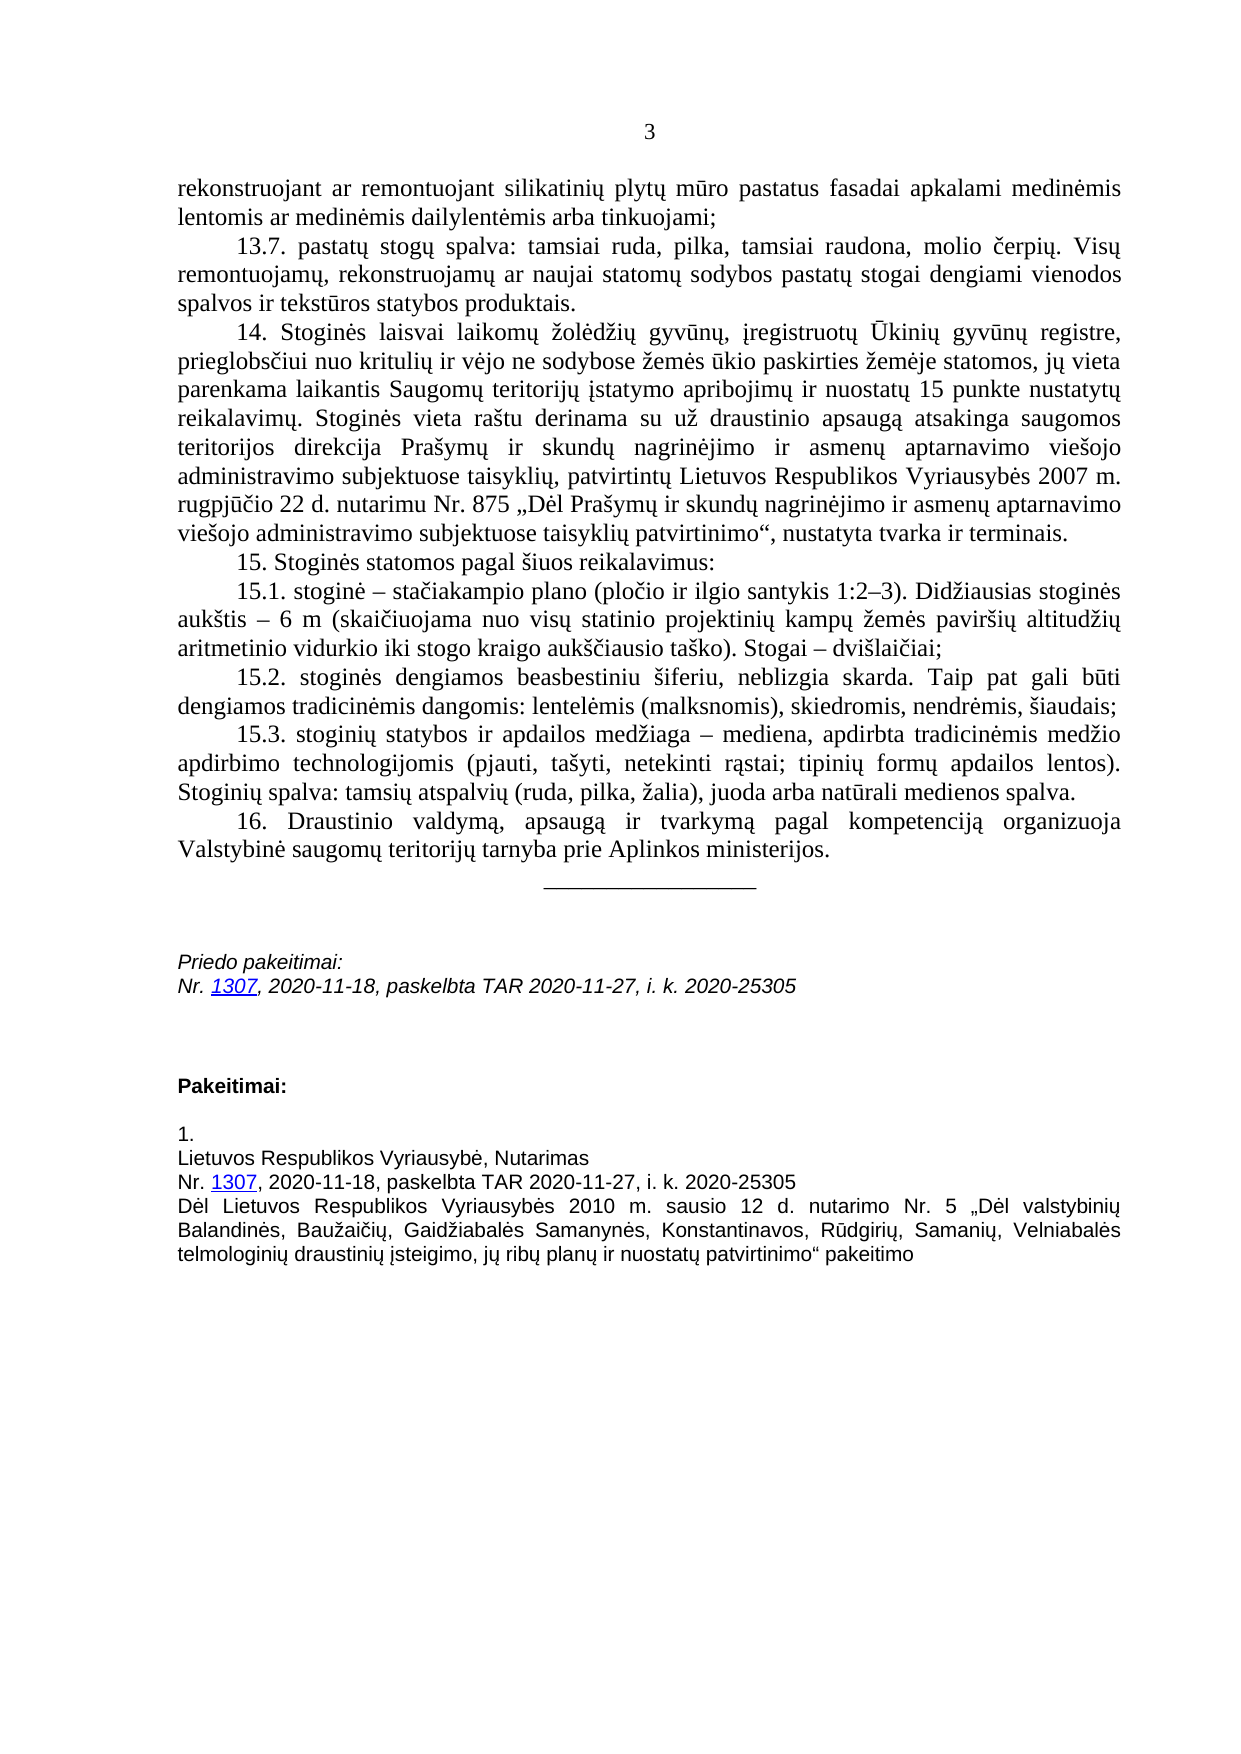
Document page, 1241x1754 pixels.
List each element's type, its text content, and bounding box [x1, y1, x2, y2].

text Nr. 1307, 2020-11-18, paskelbta TAR 2020-11-27, i. k. 2020-25305 [177, 973, 1122, 997]
text Priedo pakeitimai: [177, 949, 1122, 973]
text 16. Draustinio valdymą, apsaugą ir tvarkymą pagal kompetenciją organizuoja Valstybinė saugomų teritorijų tarnyba prie Aplinkos ministerijos. [177, 806, 1122, 863]
text 1. [177, 1122, 1122, 1146]
text Nr. 1307, 2020-11-18, paskelbta TAR 2020-11-27, i. k. 2020-25305 [177, 1170, 1122, 1194]
text Pakeitimai: [177, 1074, 1122, 1098]
text Lietuvos Respublikos Vyriausybė, Nutarimas [177, 1146, 1122, 1170]
text 15.2. stoginės dengiamos beasbestiniu šiferiu, neblizgia skarda. Taip pat gali būti dengiamos tradicinėmis dangomis: lentelėmis (malksnomis), skiedromis, nendrėmis, šiaudais; [177, 662, 1122, 719]
text 14. Stoginės laisvai laikomų žolėdžių gyvūnų, įregistruotų Ūkinių gyvūnų registre, prieglobsčiui nuo kritulių ir vėjo ne sodybose žemės ūkio paskirties žemėje statomos, jų vieta parenkama laikantis Saugomų teritorijų įstatymo apribojimų ir nuostatų 15 punkte nustatytų reikalavimų. Stoginės vieta raštu derinama su už draustinio apsaugą atsakinga saugomos teritorijos direkcija Prašymų ir skundų nagrinėjimo ir asmenų aptarnavimo viešojo administravimo subjektuose taisyklių, patvirtintų Lietuvos Respublikos Vyriausybės 2007 m. rugpjūčio 22 d. nutarimu Nr. 875 „Dėl Prašymų ir skundų nagrinėjimo ir asmenų aptarnavimo viešojo administravimo subjektuose taisyklių patvirtinimo“, nustatyta tvarka ir terminais. [177, 317, 1122, 547]
text 15. Stoginės statomos pagal šiuos reikalavimus: [177, 547, 1122, 576]
text _________________ [177, 863, 1122, 892]
text 13.7. pastatų stogų spalva: tamsiai ruda, pilka, tamsiai raudona, molio čerpių. Visų remontuojamų, rekonstruojamų ar naujai statomų sodybos pastatų stogai dengiami vienodos spalvos ir tekstūros statybos produktais. [177, 231, 1122, 317]
text 15.3. stoginių statybos ir apdailos medžiaga – mediena, apdirbta tradicinėmis medžio apdirbimo technologijomis (pjauti, tašyti, netekinti rąstai; tipinių formų apdailos lentos). Stoginių spalva: tamsių atspalvių (ruda, pilka, žalia), juoda arba natūrali medienos spalva. [177, 719, 1122, 806]
text 15.1. stoginė – stačiakampio plano (pločio ir ilgio santykis 1:2–3). Didžiausias stoginės aukštis – 6 m (skaičiuojama nuo visų statinio projektinių kampų žemės paviršių altitudžių aritmetinio vidurkio iki stogo kraigo aukščiausio taško). Stogai – dvišlaičiai; [177, 576, 1122, 662]
text rekonstruojant ar remontuojant silikatinių plytų mūro pastatus fasadai apkalami medinėmis lentomis ar medinėmis dailylentėmis arba tinkuojami; [177, 173, 1122, 231]
text Dėl Lietuvos Respublikos Vyriausybės 2010 m. sausio 12 d. nutarimo Nr. 5 „Dėl valstybinių Balandinės, Baužaičių, Gaidžiabalės Samanynės, Konstantinavos, Rūdgirių, Samanių, Velniabalės telmologinių draustinių įsteigimo, jų ribų planų ir nuostatų patvirtinimo“ pakeitimo [177, 1194, 1122, 1266]
